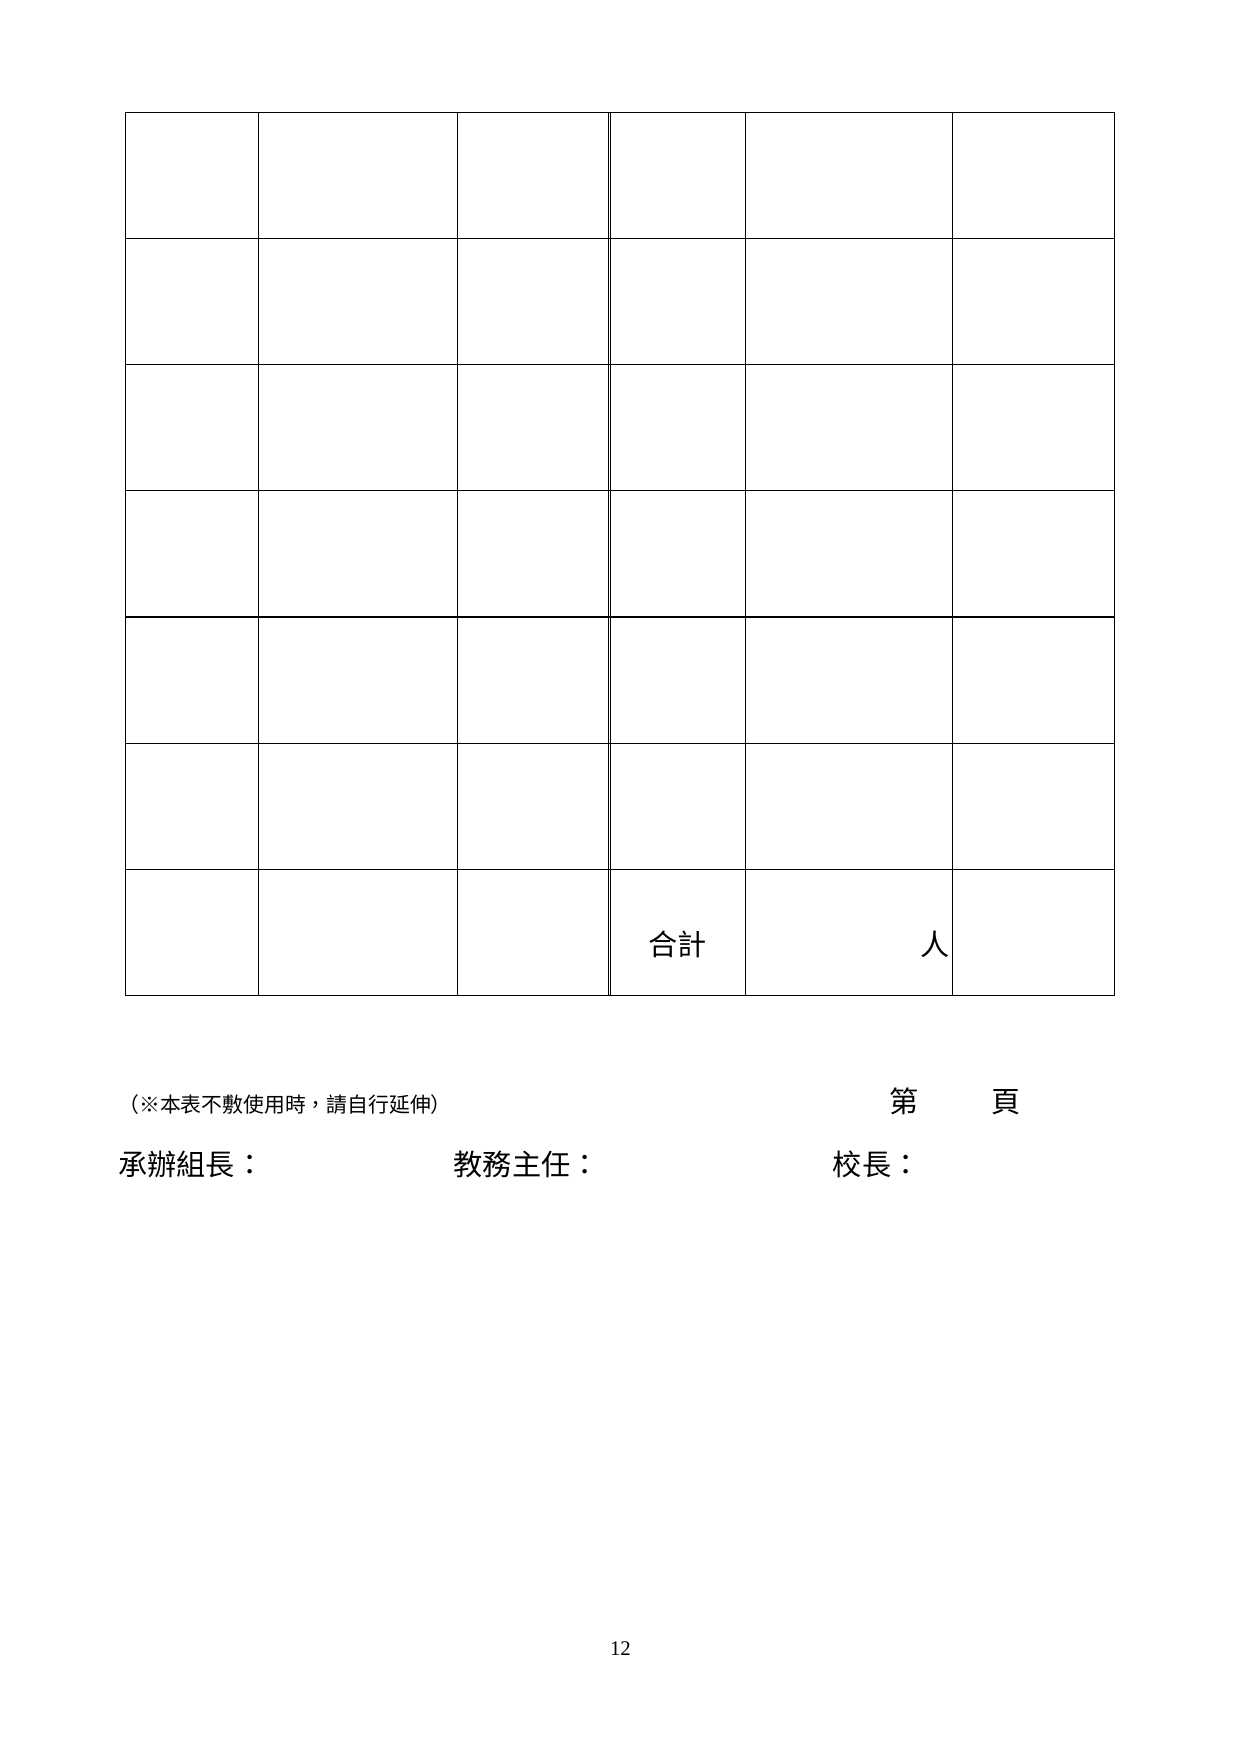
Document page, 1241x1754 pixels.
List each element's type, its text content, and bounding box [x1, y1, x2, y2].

table_cell [746, 365, 952, 490]
table_cell [259, 618, 457, 742]
table_cell [259, 491, 457, 616]
table_cell [611, 239, 745, 364]
table_cell [611, 618, 745, 742]
table_cell [259, 744, 457, 868]
table_cell [611, 365, 745, 490]
table_cell [458, 491, 608, 616]
table_cell [953, 744, 1114, 868]
table_cell [259, 870, 457, 994]
table_cell [458, 744, 608, 868]
table_cell [259, 113, 457, 238]
table_cell [953, 239, 1114, 364]
table_cell [953, 365, 1114, 490]
table_cell [126, 113, 258, 238]
table_cell [126, 239, 258, 364]
table_cell [126, 491, 258, 616]
table_cell [746, 113, 952, 238]
text （※本表不敷使用時，請自行延伸） 第 頁 [118, 1058, 1122, 1121]
table_cell [126, 618, 258, 742]
table_cell [746, 618, 952, 742]
table_cell 人 [746, 870, 952, 994]
table_cell [458, 365, 608, 490]
table_cell [458, 113, 608, 238]
table_cell [611, 744, 745, 868]
table_cell [746, 744, 952, 868]
table_cell [611, 113, 745, 238]
table_cell [953, 491, 1114, 616]
table_cell [259, 365, 457, 490]
table_cell [458, 239, 608, 364]
table_cell [126, 365, 258, 490]
table_cell [126, 870, 258, 994]
table_cell [259, 239, 457, 364]
table_cell [611, 491, 745, 616]
table_cell [458, 870, 608, 994]
table_cell [953, 618, 1114, 742]
table_cell [953, 870, 1114, 994]
table_cell [126, 744, 258, 868]
table_cell 合計 [611, 870, 745, 994]
text 承辦組長： 教務主任： 校長： [118, 1121, 1122, 1183]
table_cell [953, 113, 1114, 238]
table_cell [746, 491, 952, 616]
table_cell [458, 618, 608, 742]
table_cell [746, 239, 952, 364]
